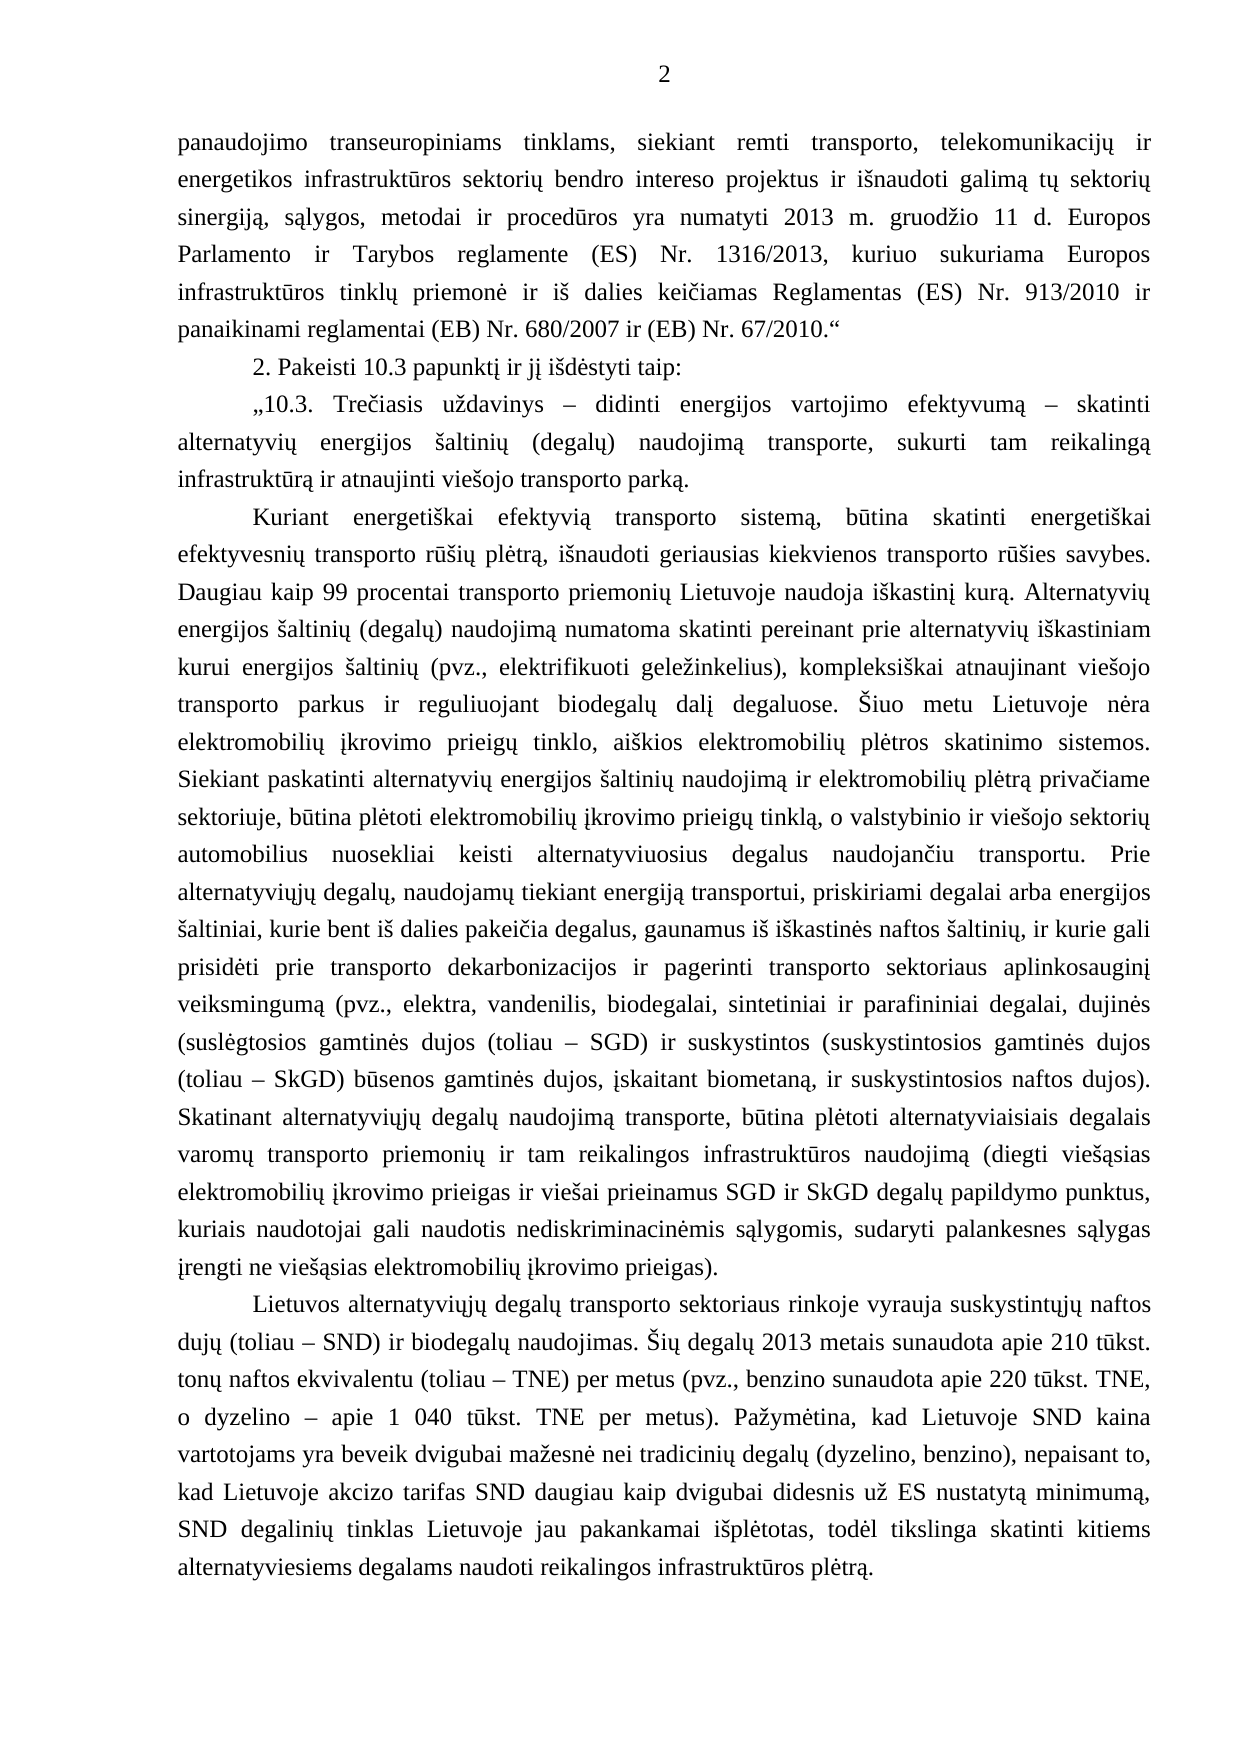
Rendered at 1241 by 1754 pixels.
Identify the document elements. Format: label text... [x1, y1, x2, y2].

text Lietuvos alternatyviųjų degalų transporto sektoriaus rinkoje vyrauja suskystintųjų naftos dujų (toliau – SND) ir biodegalų naudojimas. Šių degalų 2013 metais sunaudota apie 210 tūkst. tonų naftos ekvivalentu (toliau – TNE) per metus (pvz., benzino sunaudota apie 220 tūkst. TNE, o dyzelino – apie 1 040 tūkst. TNE per metus). Pažymėtina, kad Lietuvoje SND kaina vartotojams yra beveik dvigubai mažesnė nei tradicinių degalų (dyzelino, benzino), nepaisant to, kad Lietuvoje akcizo tarifas SND daugiau kaip dvigubai didesnis už ES nustatytą minimumą, SND degalinių tinklas Lietuvoje jau pakankamai išplėtotas, todėl tikslinga skatinti kitiems alternatyviesiems degalams naudoti reikalingos infrastruktūros plėtrą. [177, 1281, 1152, 1581]
text „10.3. Trečiasis uždavinys – didinti energijos vartojimo efektyvumą – skatinti alternatyvių energijos šaltinių (degalų) naudojimą transporte, sukurti tam reikalingą infrastruktūrą ir atnaujinti viešojo transporto parką. [177, 381, 1152, 493]
text 2. Pakeisti 10.3 papunktį ir jį išdėstyti taip: [177, 343, 1152, 381]
text Kuriant energetiškai efektyvią transporto sistemą, būtina skatinti energetiškai efektyvesnių transporto rūšių plėtrą, išnaudoti geriausias kiekvienos transporto rūšies savybes. Daugiau kaip 99 procentai transporto priemonių Lietuvoje naudoja iškastinį kurą. Alternatyvių energijos šaltinių (degalų) naudojimą numatoma skatinti pereinant prie alternatyvių iškastiniam kurui energijos šaltinių (pvz., elektrifikuoti geležinkelius), kompleksiškai atnaujinant viešojo transporto parkus ir reguliuojant biodegalų dalį degaluose. Šiuo metu Lietuvoje nėra elektromobilių įkrovimo prieigų tinklo, aiškios elektromobilių plėtros skatinimo sistemos. Siekiant paskatinti alternatyvių energijos šaltinių naudojimą ir elektromobilių plėtrą privačiame sektoriuje, būtina plėtoti elektromobilių įkrovimo prieigų tinklą, o valstybinio ir viešojo sektorių automobilius nuosekliai keisti alternatyviuosius degalus naudojančiu transportu. Prie alternatyviųjų degalų, naudojamų tiekiant energiją transportui, priskiriami degalai arba energijos šaltiniai, kurie bent iš dalies pakeičia degalus, gaunamus iš iškastinės naftos šaltinių, ir kurie gali prisidėti prie transporto dekarbonizacijos ir pagerinti transporto sektoriaus aplinkosauginį veiksmingumą (pvz., elektra, vandenilis, biodegalai, sintetiniai ir parafininiai degalai, dujinės (suslėgtosios gamtinės dujos (toliau – SGD) ir suskystintos (suskystintosios gamtinės dujos (toliau – SkGD) būsenos gamtinės dujos, įskaitant biometaną, ir suskystintosios naftos dujos). Skatinant alternatyviųjų degalų naudojimą transporte, būtina plėtoti alternatyviaisiais degalais varomų transporto priemonių ir tam reikalingos infrastruktūros naudojimą (diegti viešąsias elektromobilių įkrovimo prieigas ir viešai prieinamus SGD ir SkGD degalų papildymo punktus, kuriais naudotojai gali naudotis nediskriminacinėmis sąlygomis, sudaryti palankesnes sąlygas įrengti ne viešąsias elektromobilių įkrovimo prieigas). [177, 493, 1152, 1281]
text panaudojimo transeuropiniams tinklams, siekiant remti transporto, telekomunikacijų ir energetikos infrastruktūros sektorių bendro intereso projektus ir išnaudoti galimą tų sektorių sinergiją, sąlygos, metodai ir procedūros yra numatyti 2013 m. gruodžio 11 d. Europos Parlamento ir Tarybos reglamente (ES) Nr. 1316/2013, kuriuo sukuriama Europos infrastruktūros tinklų priemonė ir iš dalies keičiamas Reglamentas (ES) Nr. 913/2010 ir panaikinami reglamentai (EB) Nr. 680/2007 ir (EB) Nr. 67/2010.“ [177, 118, 1152, 343]
